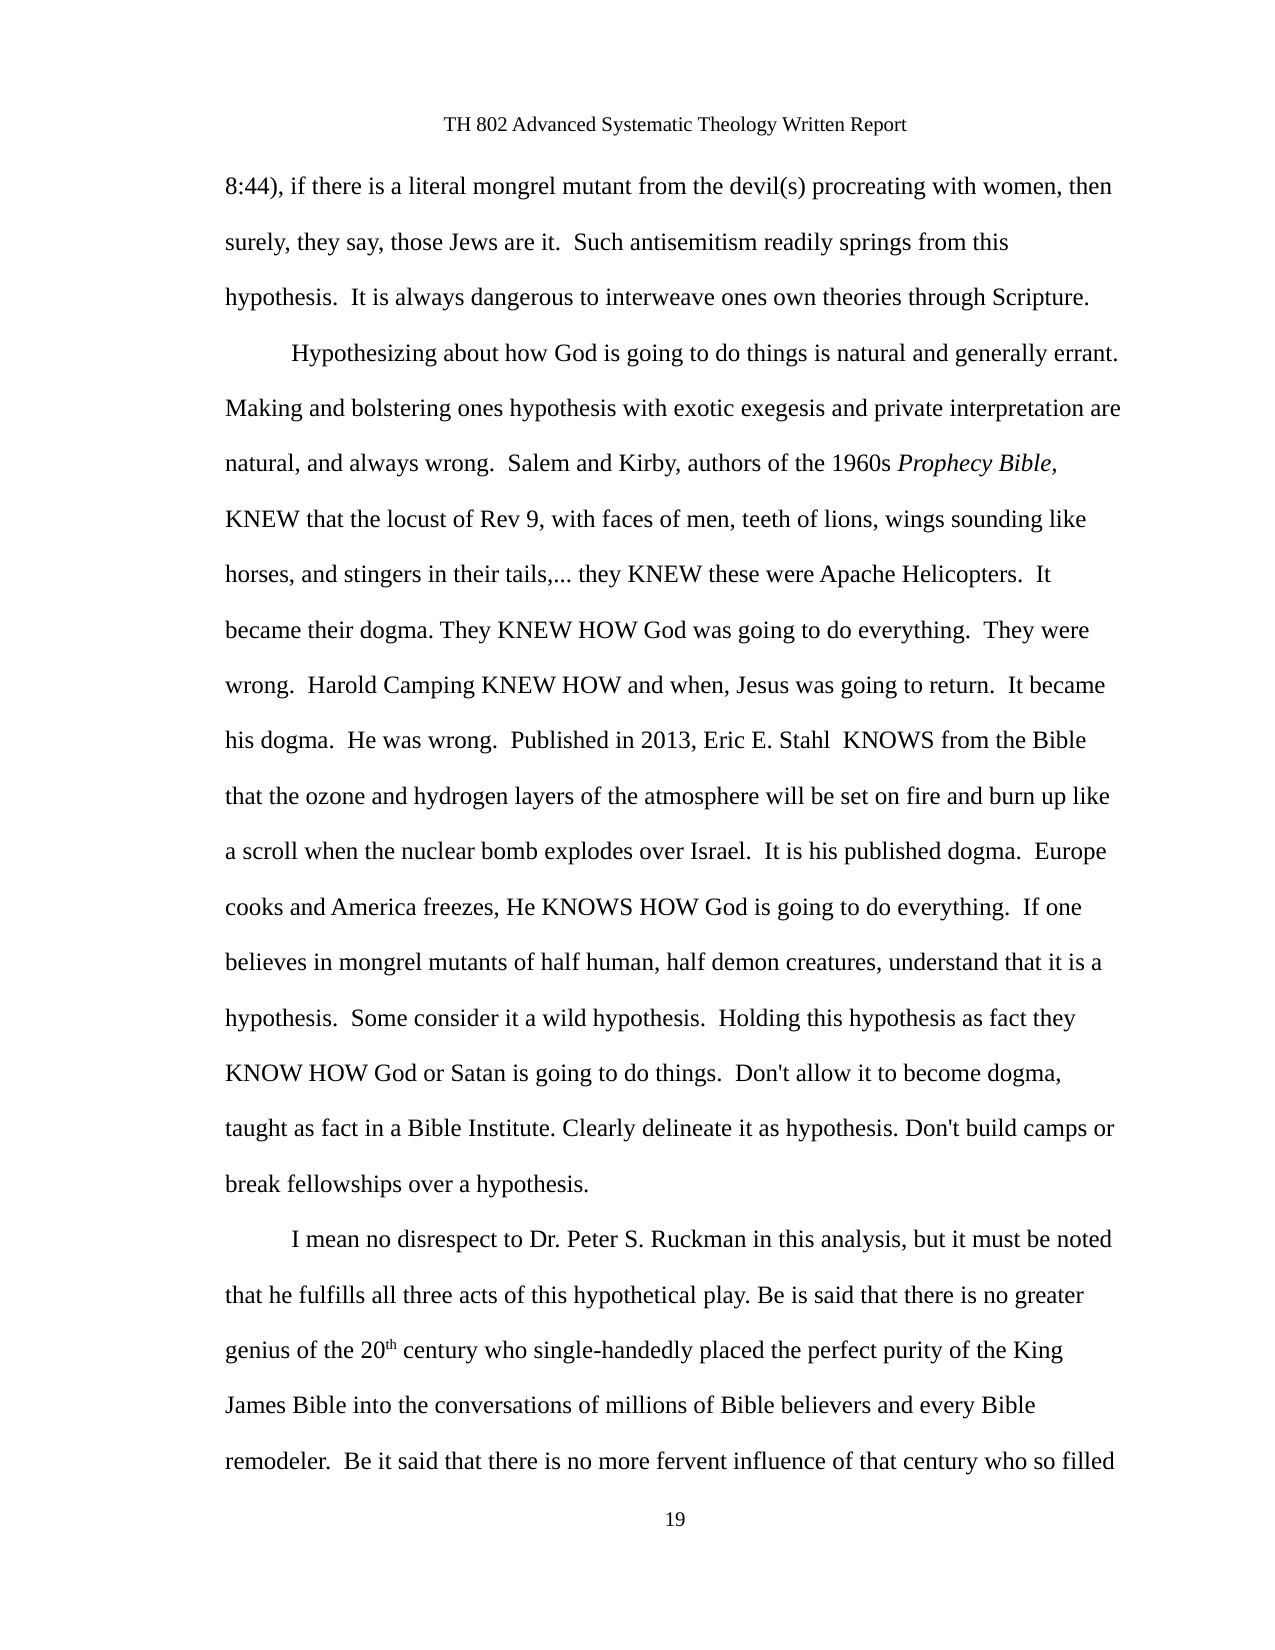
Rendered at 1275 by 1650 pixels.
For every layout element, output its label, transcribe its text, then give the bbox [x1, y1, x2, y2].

text Hypothesizing about how God is going to do things is natural and generally errant. Making and bolstering ones hypothesis with exotic exegesis and private interpretation are natural, and always wrong. Salem and Kirby, authors of the 1960s Prophecy Bible, KNEW that the locust of Rev 9, with faces of men, teeth of lions, wings sounding like horses, and stingers in their tails,... they KNEW these were Apache Helicopters. It became their dogma. They KNEW HOW God was going to do everything. They were wrong. Harold Camping KNEW HOW and when, Jesus was going to return. It became his dogma. He was wrong. Published in 2013, Eric E. Stahl KNOWS from the Bible that the ozone and hydrogen layers of the atmosphere will be set on fire and burn up like a scroll when the nuclear bomb explodes over Israel. It is his published dogma. Europe cooks and America freezes, He KNOWS HOW God is going to do everything. If one believes in mongrel mutants of half human, half demon creatures, understand that it is a hypothesis. Some consider it a wild hypothesis. Holding this hypothesis as fact they KNOW HOW God or Satan is going to do things. Don't allow it to become dogma, taught as fact in a Bible Institute. Clearly delineate it as hypothesis. Don't build camps or break fellowships over a hypothesis. [225, 339, 1125, 1198]
text I mean no disrespect to Dr. Peter S. Ruckman in this analysis, but it must be noted that he fulfills all three acts of this hypothetical play. Be is said that there is no greater genius of the 20th century who single-handedly placed the perfect purity of the King James Bible into the conversations of millions of Bible believers and every Bible remodeler. Be it said that there is no more fervent influence of that century who so filled [225, 1225, 1125, 1475]
text 8:44), if there is a literal mongrel mutant from the devil(s) procreating with women, then surely, they say, those Jews are it. Such antisemitism readily springs from this hypothesis. It is always dangerous to interweave ones own theories through Scripture. [225, 172, 1125, 311]
